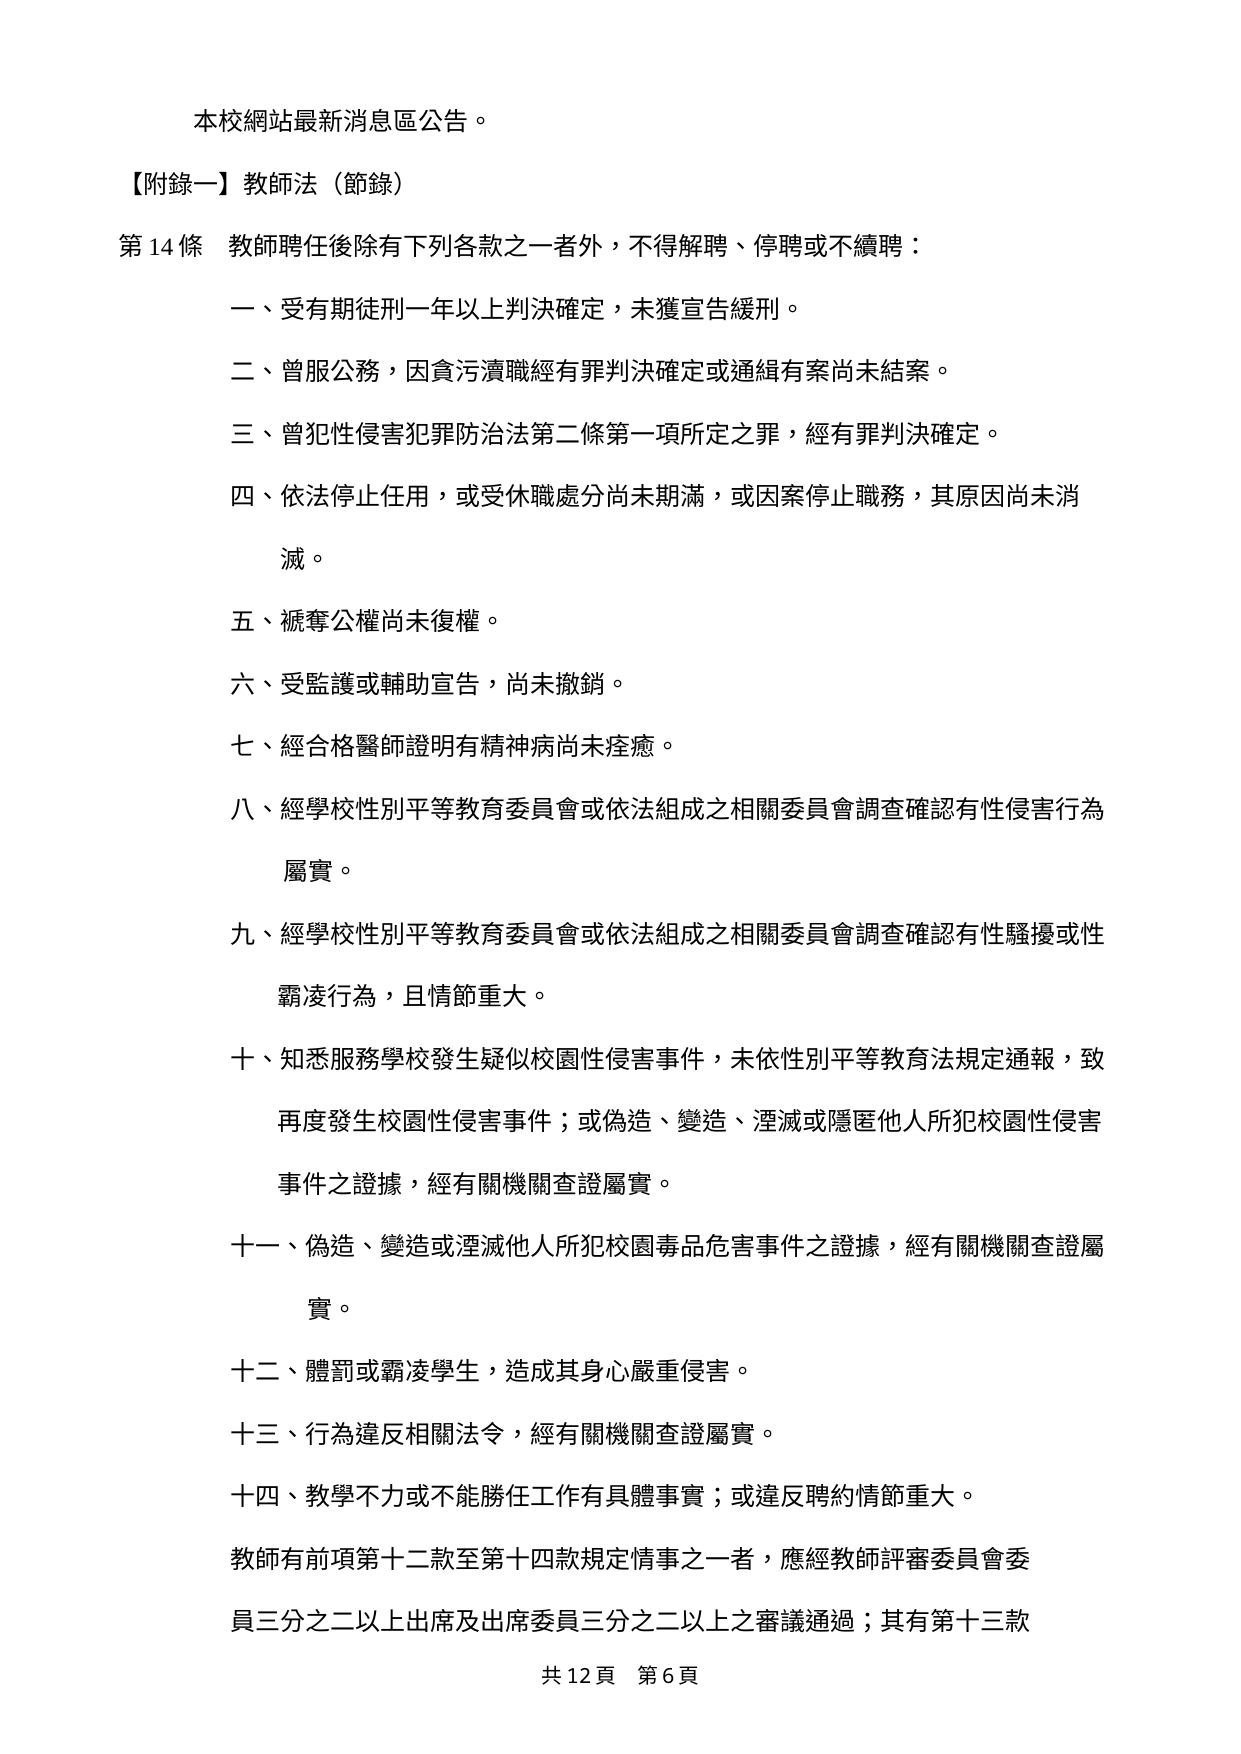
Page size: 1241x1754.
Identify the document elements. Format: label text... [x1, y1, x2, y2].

text 二、曾服公務，因貪污瀆職經有罪判決確定或通緝有案尚未結案。 [118, 328, 1122, 391]
text 七、經合格醫師證明有精神病尚未痊癒。 [118, 703, 1122, 766]
text 六、受監護或輔助宣告，尚未撤銷。 [118, 641, 1122, 703]
text 三、曾犯性侵害犯罪防治法第二條第一項所定之罪，經有罪判決確定。 [118, 391, 1122, 453]
text 實。 [118, 1266, 1122, 1328]
text 屬實。 [118, 828, 1122, 891]
text 第14條 教師聘任後除有下列各款之一者外，不得解聘、停聘或不續聘： [118, 203, 1122, 266]
text 一、受有期徒刑一年以上判決確定，未獲宣告緩刑。 [118, 266, 1122, 328]
text 十四、教學不力或不能勝任工作有具體事實；或違反聘約情節重大。 [118, 1453, 1122, 1516]
text 八、經學校性別平等教育委員會或依法組成之相關委員會調查確認有性侵害行為 [118, 766, 1122, 828]
text 本校網站最新消息區公告。 [118, 78, 1122, 141]
text 十三、行為違反相關法令，經有關機關查證屬實。 [118, 1391, 1122, 1453]
text 再度發生校園性侵害事件；或偽造、變造、湮滅或隱匿他人所犯校園性侵害 [118, 1078, 1122, 1141]
text 事件之證據，經有關機關查證屬實。 [118, 1141, 1122, 1203]
text 【附錄一】教師法（節錄） [118, 141, 1122, 203]
text 員三分之二以上出席及出席委員三分之二以上之審議通過；其有第十三款 [118, 1578, 1122, 1641]
text 霸凌行為，且情節重大。 [118, 953, 1122, 1016]
text 九、經學校性別平等教育委員會或依法組成之相關委員會調查確認有性騷擾或性 [118, 891, 1122, 953]
text 滅。 [118, 516, 1122, 578]
text 十、知悉服務學校發生疑似校園性侵害事件，未依性別平等教育法規定通報，致 [118, 1016, 1122, 1078]
text 教師有前項第十二款至第十四款規定情事之一者，應經教師評審委員會委 [118, 1516, 1122, 1578]
text 四、依法停止任用，或受休職處分尚未期滿，或因案停止職務，其原因尚未消 [118, 453, 1122, 516]
text 十二、體罰或霸凌學生，造成其身心嚴重侵害。 [118, 1328, 1122, 1391]
text 十一、偽造、變造或湮滅他人所犯校園毒品危害事件之證據，經有關機關查證屬 [118, 1203, 1122, 1266]
text 五、褫奪公權尚未復權。 [118, 578, 1122, 641]
